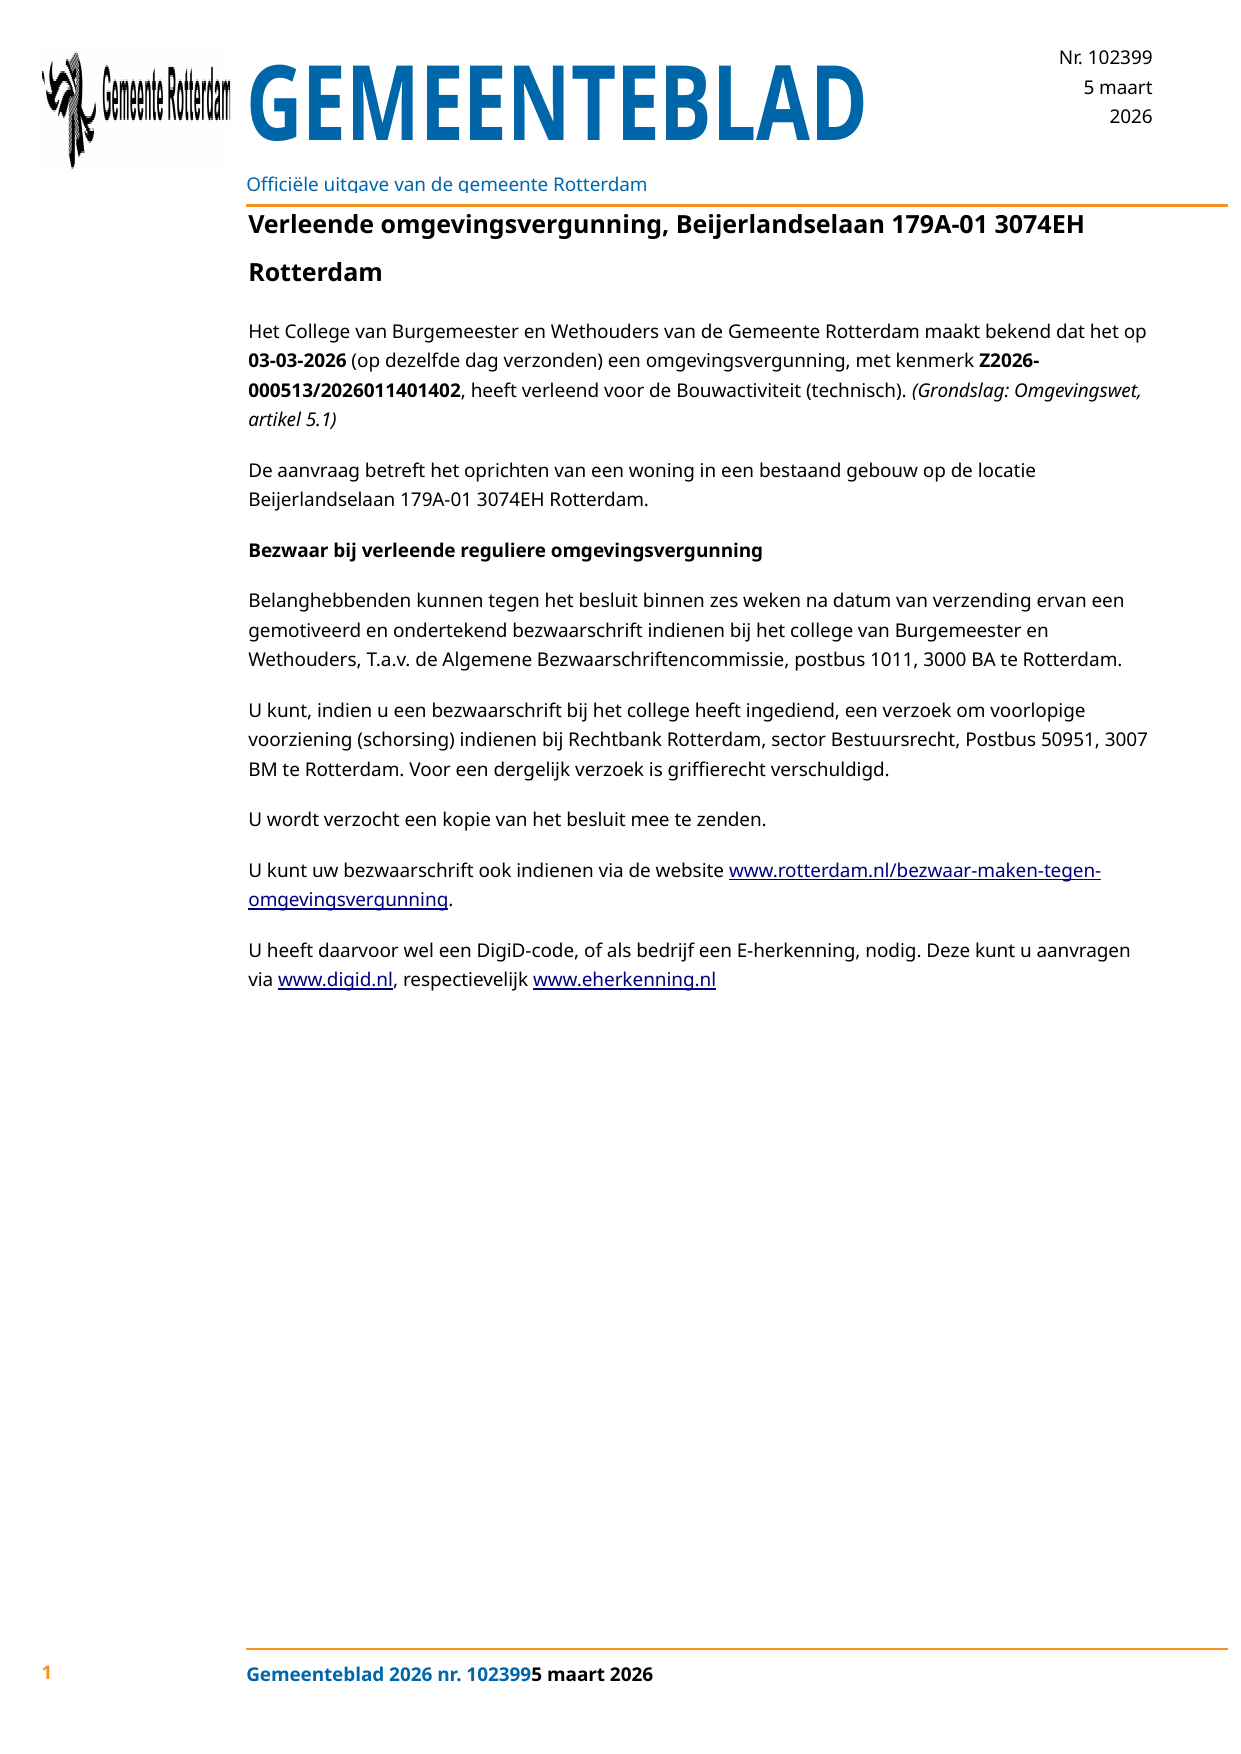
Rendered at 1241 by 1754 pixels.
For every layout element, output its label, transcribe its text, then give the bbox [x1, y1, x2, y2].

text U wordt verzocht een kopie van het besluit mee te zenden. [248, 807, 1152, 832]
text Bezwaar bij verleende reguliere omgevingsvergunning [248, 537, 1152, 563]
picture [41, 47, 231, 172]
text De aanvraag betreft het oprichten van een woning in een bestaand gebouw op de locatie Beijerlandselaan 179A-01 3074EH Rotterdam. [248, 457, 1152, 512]
text U kunt uw bezwaarschrift ook indienen via de website www.rotterdam.nl/bezwaar-maken-tegen-omgevingsvergunning. [248, 857, 1152, 912]
text Belanghebbenden kunnen tegen het besluit binnen zes weken na datum van verzending ervan een gemotiveerd en ondertekend bezwaarschrift indienen bij het college van Burgemeester en Wethouders, T.a.v. de Algemene Bezwaarschriftencommissie, postbus 1011, 3000 BA te Rotterdam. [248, 587, 1152, 672]
text U kunt, indien u een bezwaarschrift bij het college heeft ingediend, een verzoek om voorlopige voorziening (schorsing) indienen bij Rechtbank Rotterdam, sector Bestuursrecht, Postbus 50951, 3007 BM te Rotterdam. Voor een dergelijk verzoek is griffierecht verschuldigd. [248, 697, 1152, 782]
text U heeft daarvoor wel een DigiD-code, of als bedrijf een E-herkenning, nodig. Deze kunt u aanvragen via www.digid.nl, respectievelijk www.eherkenning.nl [248, 937, 1152, 992]
text Het College van Burgemeester en Wethouders van de Gemeente Rotterdam maakt bekend dat het op 03-03-2026 (op dezelfde dag verzonden) een omgevingsvergunning, met kenmerk Z2026-000513/2026011401402, heeft verleend voor de Bouwactiviteit (technisch). (Grondslag: Omgevingswet, artikel 5.1) [248, 318, 1152, 432]
text Verleende omgevingsvergunning, Beijerlandselaan 179A-01 3074EH Rotterdam [248, 207, 1152, 288]
